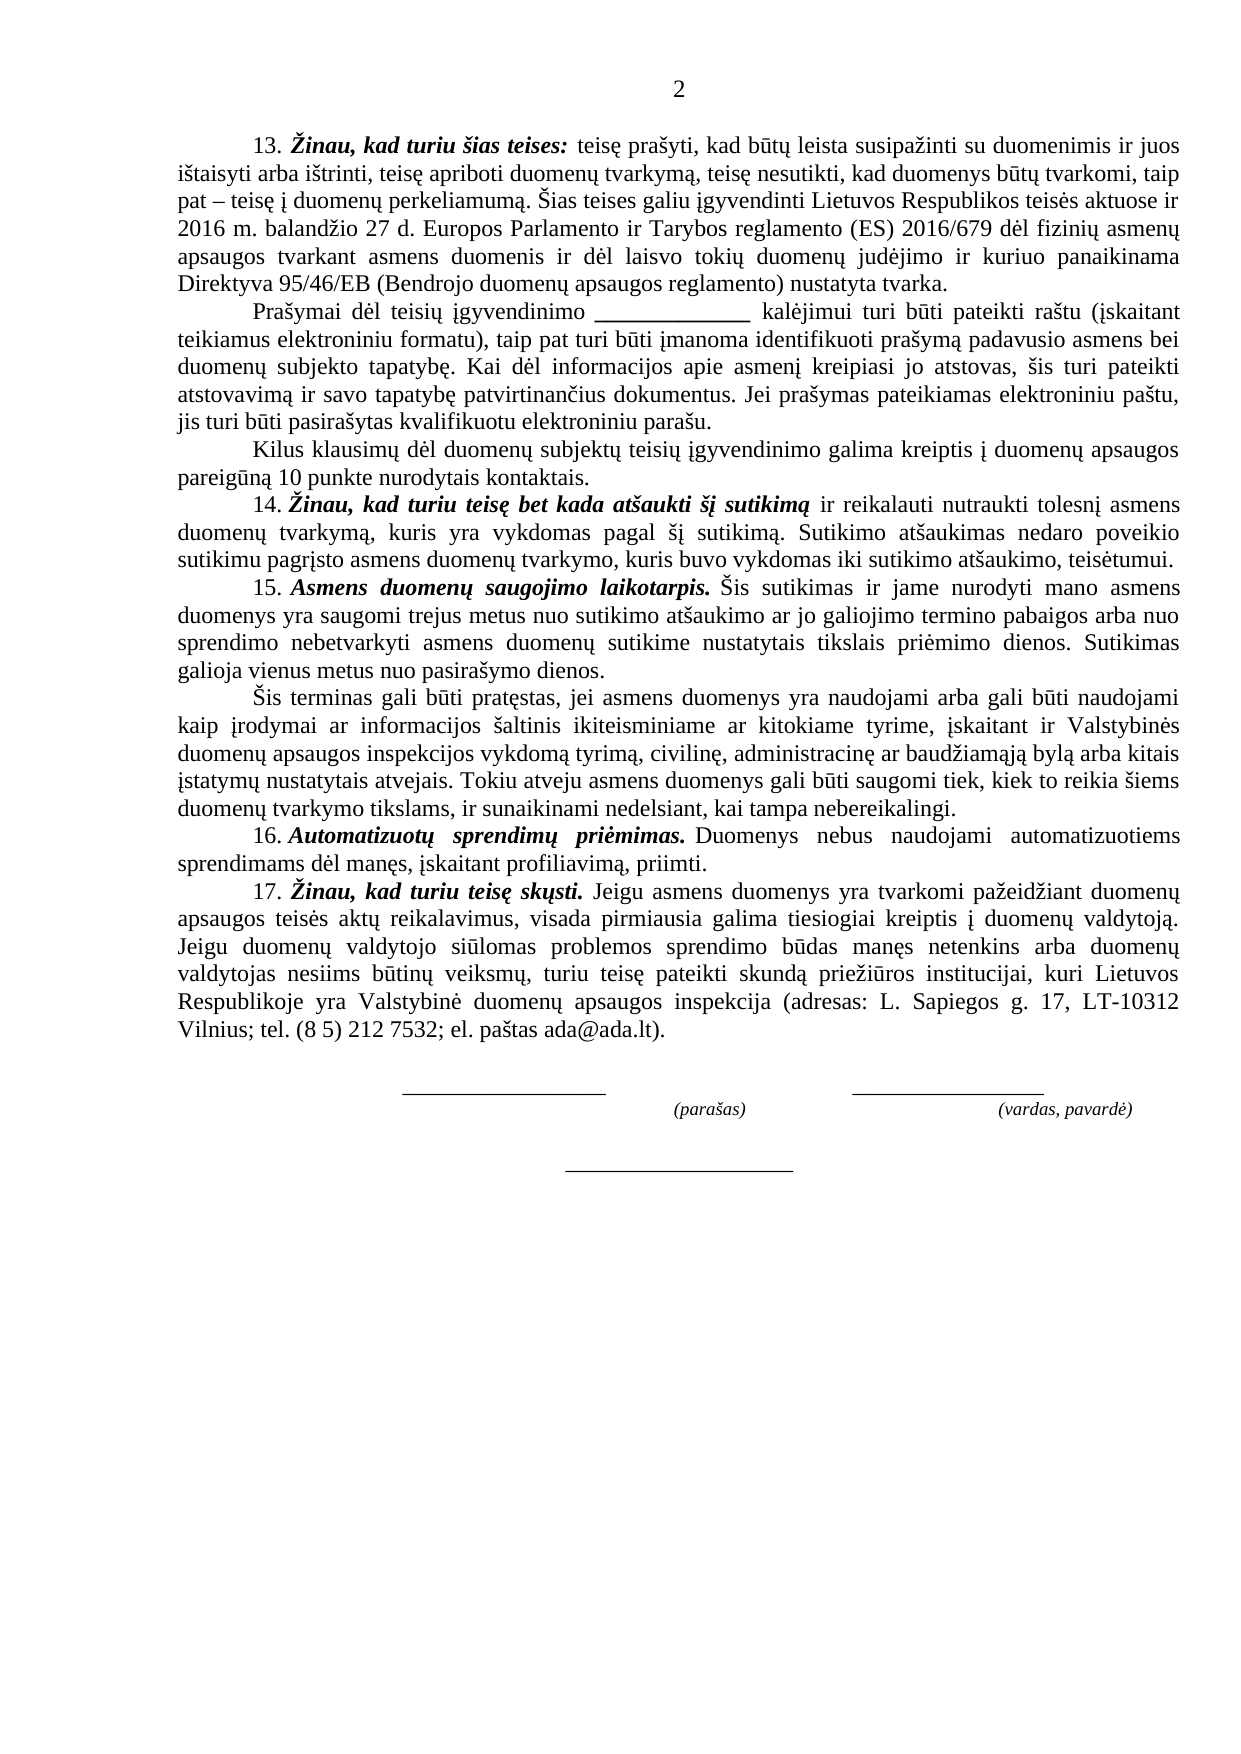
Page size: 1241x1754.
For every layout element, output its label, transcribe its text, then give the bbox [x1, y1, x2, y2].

text 16. Automatizuotų sprendimų priėmimas. Duomenys nebus naudojami automatizuotiems sprendimams dėl manęs, įskaitant profiliavimą, priimti. [177, 821, 1181, 877]
text ___________________ [177, 1147, 1181, 1174]
text Prašymai dėl teisių įgyvendinimo _____________ kalėjimui turi būti pateikti raštu (įskaitant teikiamus elektroniniu formatu), taip pat turi būti įmanoma identifikuoti prašymą padavusio asmens bei duomenų subjekto tapatybę. Kai dėl informacijos apie asmenį kreipiasi jo atstovas, šis turi pateikti atstovavimą ir savo tapatybę patvirtinančius dokumentus. Jei prašymas pateikiamas elektroniniu paštu, jis turi būti pasirašytas kvalifikuotu elektroniniu parašu. [177, 297, 1181, 435]
text 14. Žinau, kad turiu teisę bet kada atšaukti šį sutikimą ir reikalauti nutraukti tolesnį asmens duomenų tvarkymą, kuris yra vykdomas pagal šį sutikimą. Sutikimo atšaukimas nedaro poveikio sutikimu pagrįsto asmens duomenų tvarkymo, kuris buvo vykdomas iki sutikimo atšaukimo, teisėtumui. [177, 490, 1181, 573]
text 15. Asmens duomenų saugojimo laikotarpis. Šis sutikimas ir jame nurodyti mano asmens duomenys yra saugomi trejus metus nuo sutikimo atšaukimo ar jo galiojimo termino pabaigos arba nuo sprendimo nebetvarkyti asmens duomenų sutikime nustatytais tikslais priėmimo dienos. Sutikimas galioja vienus metus nuo pasirašymo dienos. [177, 573, 1181, 683]
text Kilus klausimų dėl duomenų subjektų teisių įgyvendinimo galima kreiptis į duomenų apsaugos pareigūną 10 punkte nurodytais kontaktais. [177, 435, 1181, 490]
text 17. Žinau, kad turiu teisę skųsti. Jeigu asmens duomenys yra tvarkomi pažeidžiant duomenų apsaugos teisės aktų reikalavimus, visada pirmiausia galima tiesiogiai kreiptis į duomenų valdytoją. Jeigu duomenų valdytojo siūlomas problemos sprendimo būdas manęs netenkins arba duomenų valdytojas nesiims būtinų veiksmų, turiu teisę pateikti skundą priežiūros institucijai, kuri Lietuvos Respublikoje yra Valstybinė duomenų apsaugos inspekcija (adresas: L. Sapiegos g. 17, LT-10312 Vilnius; tel. (8 5) 212 7532; el. paštas ada@ada.lt). [177, 877, 1181, 1042]
text Šis terminas gali būti pratęstas, jei asmens duomenys yra naudojami arba gali būti naudojami kaip įrodymai ar informacijos šaltinis ikiteisminiame ar kitokiame tyrime, įskaitant ir Valstybinės duomenų apsaugos inspekcijos vykdomą tyrimą, civilinę, administracinę ar baudžiamąją bylą arba kitais įstatymų nustatytais atvejais. Tokiu atveju asmens duomenys gali būti saugomi tiek, kiek to reikia šiems duomenų tvarkymo tikslams, ir sunaikinami nedelsiant, kai tampa nebereikalingi. [177, 683, 1181, 821]
text (parašas) (vardas, pavardė) [447, 1097, 1181, 1119]
text _________________ ________________ [177, 1070, 1181, 1097]
text 13. Žinau, kad turiu šias teises: teisę prašyti, kad būtų leista susipažinti su duomenimis ir juos ištaisyti arba ištrinti, teisę apriboti duomenų tvarkymą, teisę nesutikti, kad duomenys būtų tvarkomi, taip pat – teisę į duomenų perkeliamumą. Šias teises galiu įgyvendinti Lietuvos Respublikos teisės aktuose ir 2016 m. balandžio 27 d. Europos Parlamento ir Tarybos reglamento (ES) 2016/679 dėl fizinių asmenų apsaugos tvarkant asmens duomenis ir dėl laisvo tokių duomenų judėjimo ir kuriuo panaikinama Direktyva 95/46/EB (Bendrojo duomenų apsaugos reglamento) nustatyta tvarka. [177, 131, 1181, 297]
